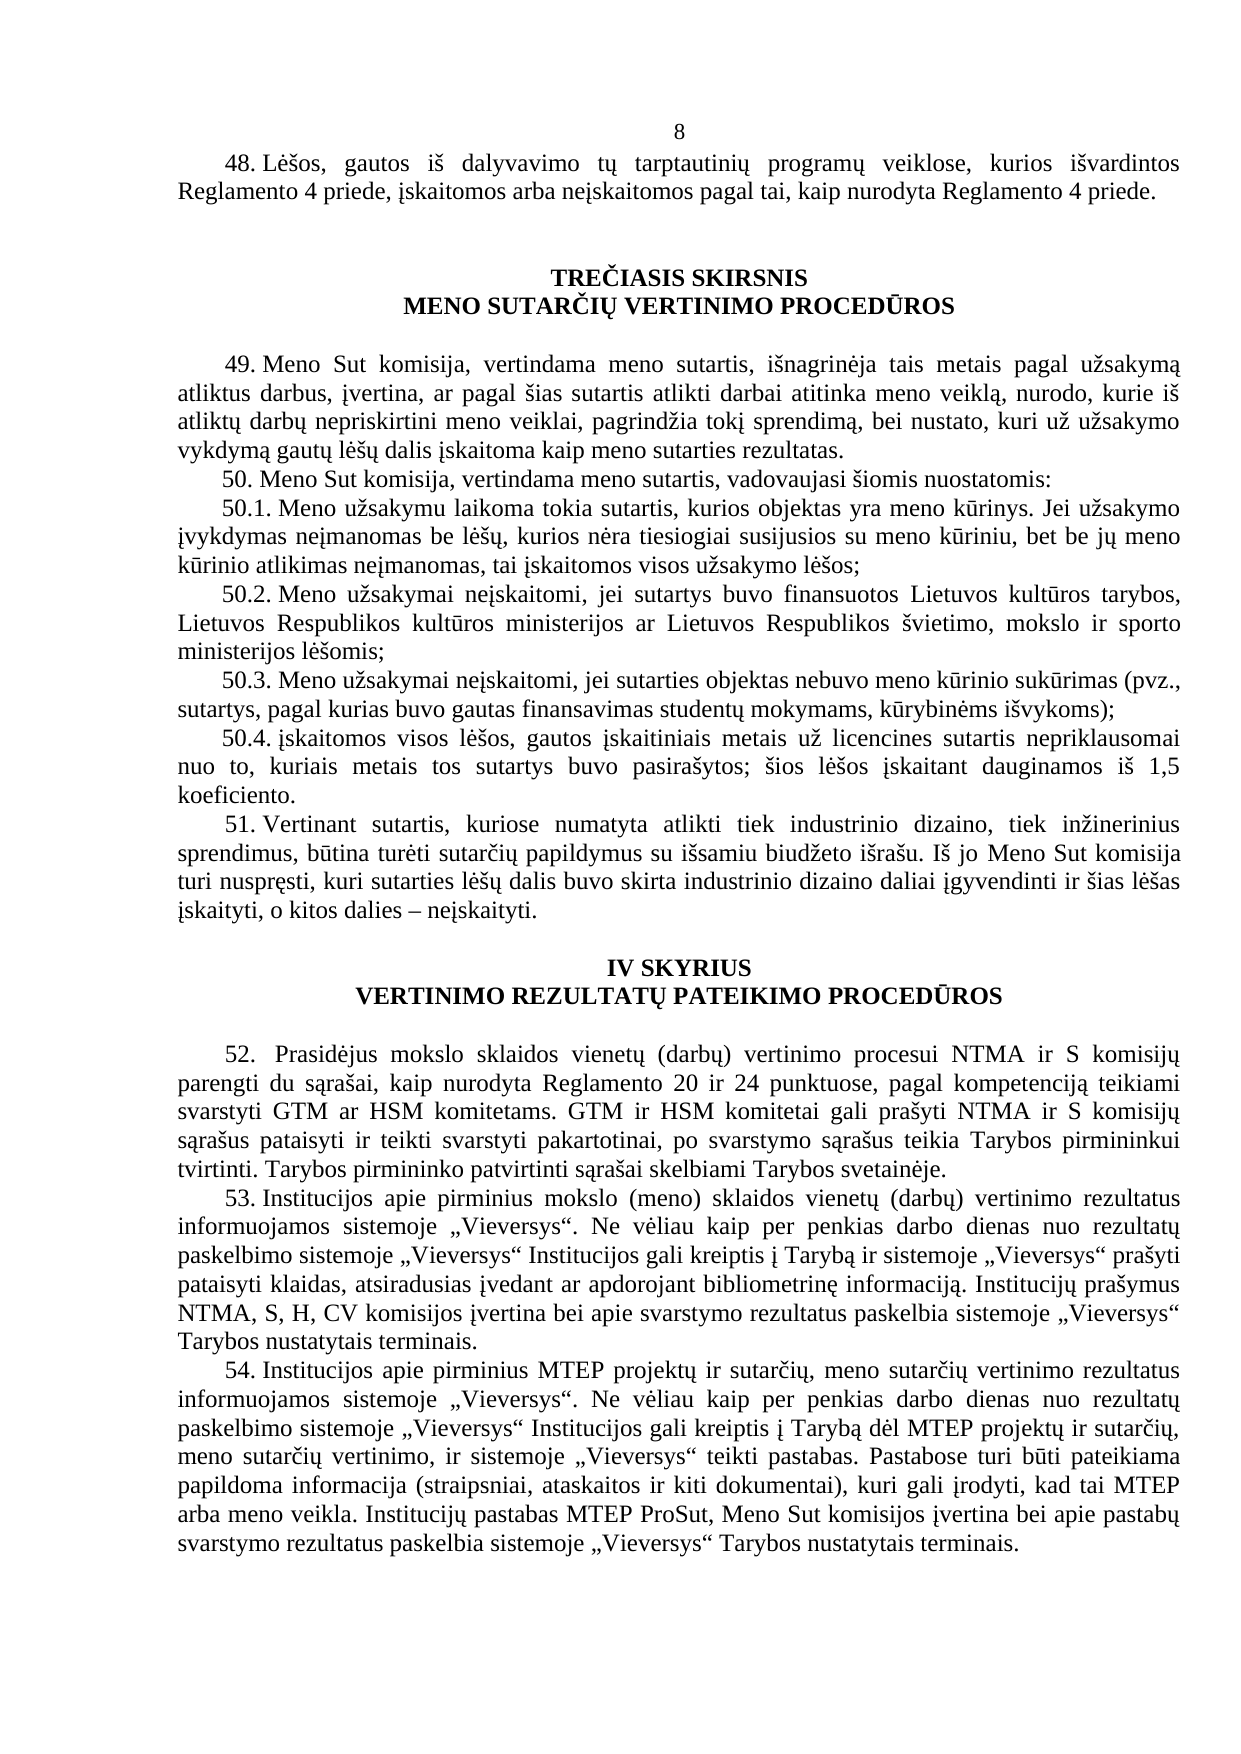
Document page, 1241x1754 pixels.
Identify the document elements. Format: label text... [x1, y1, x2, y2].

text 49. Meno Sut komisija, vertindama meno sutartis, išnagrinėja tais metais pagal užsakymą atliktus darbus, įvertina, ar pagal šias sutartis atlikti darbai atitinka meno veiklą, nurodo, kurie iš atliktų darbų nepriskirtini meno veiklai, pagrindžia tokį sprendimą, bei nustato, kuri už užsakymo vykdymą gautų lėšų dalis įskaitoma kaip meno sutarties rezultatas. [177, 349, 1181, 464]
text 52. Prasidėjus mokslo sklaidos vienetų (darbų) vertinimo procesui NTMA ir S komisijų parengti du sąrašai, kaip nurodyta Reglamento 20 ir 24 punktuose, pagal kompetenciją teikiami svarstyti GTM ar HSM komitetams. GTM ir HSM komitetai gali prašyti NTMA ir S komisijų sąrašus pataisyti ir teikti svarstyti pakartotinai, po svarstymo sąrašus teikia Tarybos pirmininkui tvirtinti. Tarybos pirmininko patvirtinti sąrašai skelbiami Tarybos svetainėje. [177, 1039, 1181, 1183]
text 50. Meno Sut komisija, vertindama meno sutartis, vadovaujasi šiomis nuostatomis: [177, 464, 1181, 493]
text 50.1. Meno užsakymu laikoma tokia sutartis, kurios objektas yra meno kūrinys. Jei užsakymo įvykdymas neįmanomas be lėšų, kurios nėra tiesiogiai susijusios su meno kūriniu, bet be jų meno kūrinio atlikimas neįmanomas, tai įskaitomos visos užsakymo lėšos; [177, 493, 1181, 579]
text 50.3. Meno užsakymai neįskaitomi, jei sutarties objektas nebuvo meno kūrinio sukūrimas (pvz., sutartys, pagal kurias buvo gautas finansavimas studentų mokymams, kūrybinėms išvykoms); [177, 665, 1181, 723]
text 54. Institucijos apie pirminius MTEP projektų ir sutarčių, meno sutarčių vertinimo rezultatus informuojamos sistemoje „Vieversys“. Ne vėliau kaip per penkias darbo dienas nuo rezultatų paskelbimo sistemoje „Vieversys“ Institucijos gali kreiptis į Tarybą dėl MTEP projektų ir sutarčių, meno sutarčių vertinimo, ir sistemoje „Vieversys“ teikti pastabas. Pastabose turi būti pateikiama papildoma informacija (straipsniai, ataskaitos ir kiti dokumentai), kuri gali įrodyti, kad tai MTEP arba meno veikla. Institucijų pastabas MTEP ProSut, Meno Sut komisijos įvertina bei apie pastabų svarstymo rezultatus paskelbia sistemoje „Vieversys“ Tarybos nustatytais terminais. [177, 1355, 1181, 1556]
text 53. Institucijos apie pirminius mokslo (meno) sklaidos vienetų (darbų) vertinimo rezultatus informuojamos sistemoje „Vieversys“. Ne vėliau kaip per penkias darbo dienas nuo rezultatų paskelbimo sistemoje „Vieversys“ Institucijos gali kreiptis į Tarybą ir sistemoje „Vieversys“ prašyti pataisyti klaidas, atsiradusias įvedant ar apdorojant bibliometrinę informaciją. Institucijų prašymus NTMA, S, H, CV komisijos įvertina bei apie svarstymo rezultatus paskelbia sistemoje „Vieversys“ Tarybos nustatytais terminais. [177, 1183, 1181, 1355]
text TREČIASIS SKIRSNIS [177, 263, 1181, 291]
text IV SKYRIUS [177, 953, 1181, 981]
text MENO SUTARČIŲ VERTINIMO PROCEDŪROS [177, 291, 1181, 320]
text 48. Lėšos, gautos iš dalyvavimo tų tarptautinių programų veiklose, kurios išvardintos Reglamento 4 priede, įskaitomos arba neįskaitomos pagal tai, kaip nurodyta Reglamento 4 priede. [177, 148, 1181, 205]
text 50.2. Meno užsakymai neįskaitomi, jei sutartys buvo finansuotos Lietuvos kultūros tarybos, Lietuvos Respublikos kultūros ministerijos ar Lietuvos Respublikos švietimo, mokslo ir sporto ministerijos lėšomis; [177, 579, 1181, 665]
text 50.4. įskaitomos visos lėšos, gautos įskaitiniais metais už licencines sutartis nepriklausomai nuo to, kuriais metais tos sutartys buvo pasirašytos; šios lėšos įskaitant dauginamos iš 1,5 koeficiento. [177, 723, 1181, 809]
text 51. Vertinant sutartis, kuriose numatyta atlikti tiek industrinio dizaino, tiek inžinerinius sprendimus, būtina turėti sutarčių papildymus su išsamiu biudžeto išrašu. Iš jo Meno Sut komisija turi nuspręsti, kuri sutarties lėšų dalis buvo skirta industrinio dizaino daliai įgyvendinti ir šias lėšas įskaityti, o kitos dalies – neįskaityti. [177, 809, 1181, 924]
text VERTINIMO REZULTATŲ PATEIKIMO PROCEDŪROS [177, 981, 1181, 1010]
